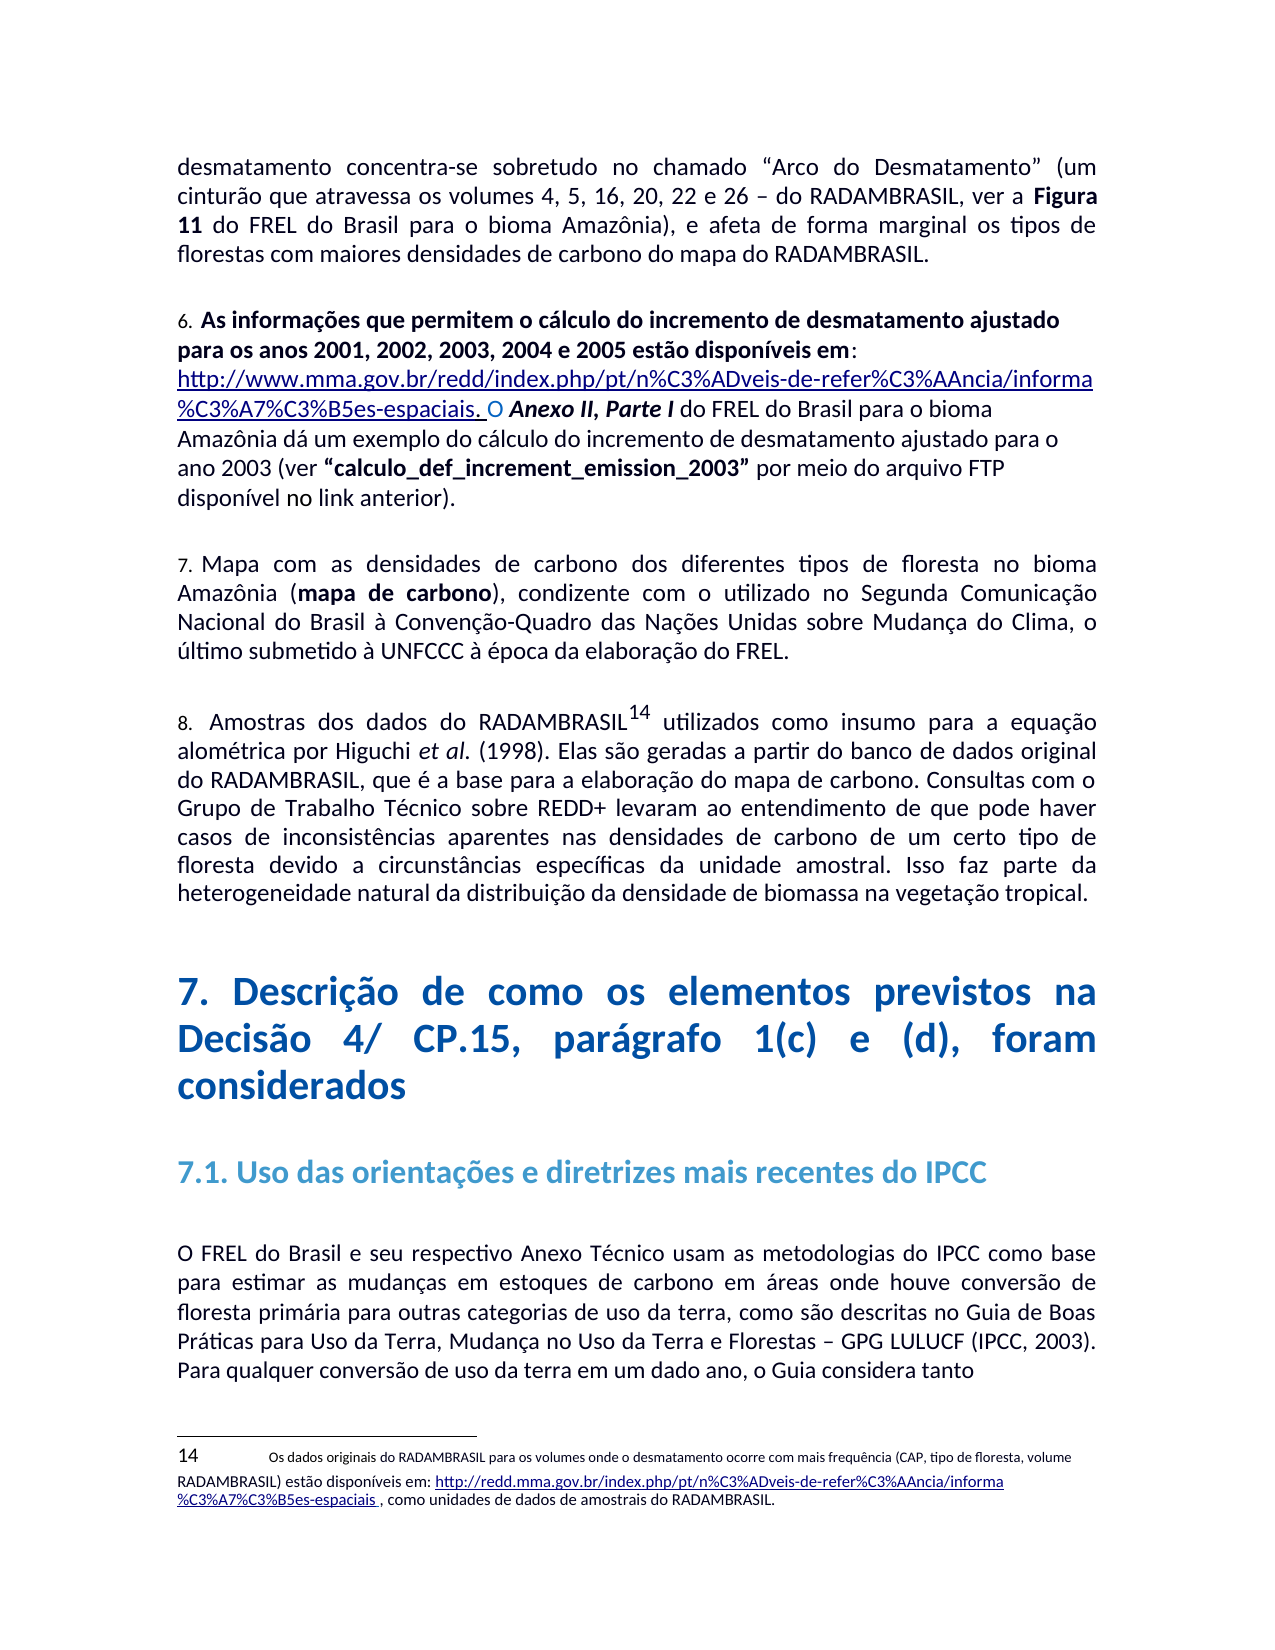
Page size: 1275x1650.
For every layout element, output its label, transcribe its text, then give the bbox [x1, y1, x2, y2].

list Os dados originais do RADAMBRASIL para os volumes onde o desmatamento ocorre com mais frequência (CAP, tipo de floresta, volume [177, 1442, 1125, 1468]
text O FREL do Brasil e seu respectivo Anexo Técnico usam as metodologias do IPCC como base para estimar as mudanças em estoques de carbono em áreas onde houve conversão de floresta primária para outras categorias de uso da terra, como são descritas no Guia de Boas Práticas para Uso da Terra, Mudança no Uso da Terra e Florestas – GPG LULUCF (IPCC, 2003). Para qualquer conversão de uso da terra em um dado ano, o Guia considera tanto [177, 1238, 1098, 1384]
text 7.1. Uso das orientações e diretrizes mais recentes do IPCC [177, 1151, 1125, 1192]
list Amostras dos dados do RADAMBRASIL14 utilizados como insumo para a equação alométrica por Higuchi et al. (1998). Elas são geradas a partir do banco de dados original do RADAMBRASIL, que é a base para a elaboração do mapa de carbono. Consultas com o Grupo de Trabalho Técnico sobre REDD+ levaram ao entendimento de que pode haver casos de inconsistências aparentes nas densidades de carbono de um certo tipo de floresta devido a circunstâncias específicas da unidade amostral. Isso faz parte da heterogeneidade natural da distribuição da densidade de biomassa na vegetação tropical. [177, 700, 1098, 908]
list Descrição de como os elementos previstos na Decisão 4/ CP.15, parágrafo 1(c) e (d), foram considerados [177, 968, 1098, 1110]
list As informações que permitem o cálculo do incremento de desmatamento ajustado para os anos 2001, 2002, 2003, 2004 e 2005 estão disponíveis em: http://www.mma.gov.br/redd/index.php/pt/n%C3%ADveis-de-refer%C3%AAncia/informa%C3%A7%C3%B5es-espaciais. O Anexo II, Parte I do FREL do Brasil para o bioma Amazônia dá um exemplo do cálculo do incremento de desmatamento ajustado para o ano 2003 (ver “calculo_def_increment_emission_2003” por meio do arquivo FTP disponível no link anterior). [177, 305, 1098, 513]
text RADAMBRASIL) estão disponíveis em: http://redd.mma.gov.br/index.php/pt/n%C3%ADveis-de-refer%C3%AAncia/informa%C3%A7%C3%B5es-espaciais , como unidades de dados de amostrais do RADAMBRASIL. [177, 1473, 1098, 1509]
list Mapa com as densidades de carbono dos diferentes tipos de floresta no bioma Amazônia (mapa de carbono), condizente com o utilizado no Segunda Comunicação Nacional do Brasil à Convenção-Quadro das Nações Unidas sobre Mudança do Clima, o último submetido à UNFCCC à época da elaboração do FREL. [177, 549, 1098, 666]
text desmatamento concentra-se sobretudo no chamado “Arco do Desmatamento” (um cinturão que atravessa os volumes 4, 5, 16, 20, 22 e 26 – do RADAMBRASIL, ver a Figura 11 do FREL do Brasil para o bioma Amazônia), e afeta de forma marginal os tipos de florestas com maiores densidades de carbono do mapa do RADAMBRASIL. [177, 152, 1098, 269]
